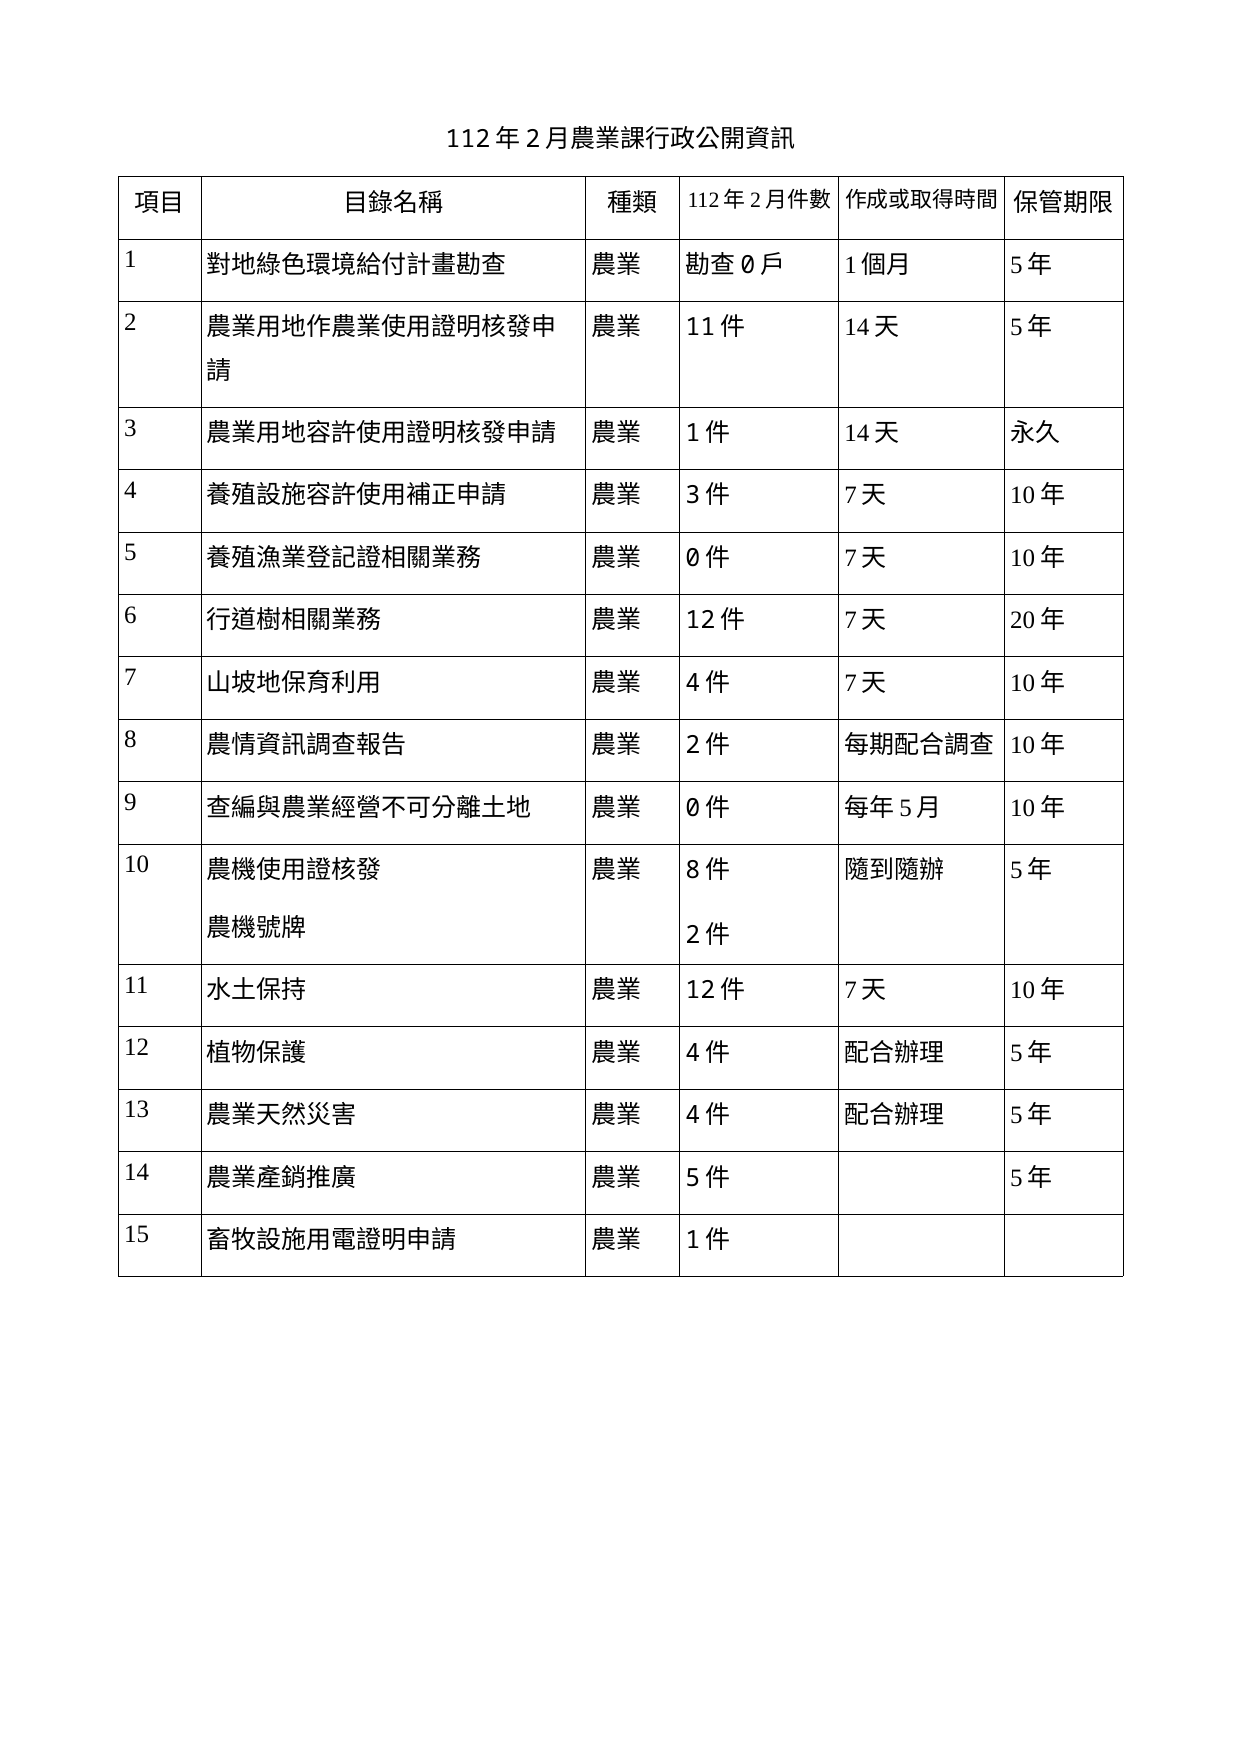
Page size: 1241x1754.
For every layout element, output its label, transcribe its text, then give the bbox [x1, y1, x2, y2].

table_cell 14天 [839, 302, 1004, 407]
table_cell 3 [119, 408, 201, 469]
table_cell 13 [119, 1090, 201, 1151]
table_cell 永久 [1005, 408, 1123, 469]
table_cell 對地綠色環境給付計畫勘查 [202, 240, 585, 301]
table_cell 11件 [680, 302, 838, 407]
table_cell 10年 [1005, 965, 1123, 1026]
table_cell 農業 [586, 595, 679, 656]
table_cell 10年 [1005, 720, 1123, 781]
table_cell 7天 [839, 470, 1004, 532]
table_cell 7天 [839, 533, 1004, 594]
table_header 種類 [586, 177, 679, 238]
table_cell 1件 [680, 1215, 838, 1276]
table_cell 5年 [1005, 845, 1123, 964]
table_cell 農業用地作農業使用證明核發申請 [202, 302, 585, 407]
table_cell 農業 [586, 302, 679, 407]
table_cell 水土保持 [202, 965, 585, 1026]
table_cell 5 [119, 533, 201, 594]
table_cell 12 [119, 1027, 201, 1089]
table_header 保管期限 [1005, 177, 1123, 238]
table_cell 配合辦理 [839, 1090, 1004, 1151]
table_cell 4件 [680, 1090, 838, 1151]
table_cell 農業 [586, 845, 679, 964]
table_cell 2 [119, 302, 201, 407]
table_cell 14天 [839, 408, 1004, 469]
table_cell 隨到隨辦 [839, 845, 1004, 964]
table_cell 每期配合調查 [839, 720, 1004, 781]
table_cell 20年 [1005, 595, 1123, 656]
table_cell 農業 [586, 1152, 679, 1213]
table_header 項目 [119, 177, 201, 238]
table_cell [839, 1152, 1004, 1213]
table_cell 1件 [680, 408, 838, 469]
table_cell 勘查0戶 [680, 240, 838, 301]
table_cell 5年 [1005, 1027, 1123, 1089]
table_cell 查編與農業經營不可分離土地 [202, 782, 585, 843]
table_cell 畜牧設施用電證明申請 [202, 1215, 585, 1276]
table_cell [1005, 1215, 1123, 1276]
table_cell 農業 [586, 1215, 679, 1276]
text 112年2月農業課行政公開資訊 [118, 118, 1122, 154]
table_cell 山坡地保育利用 [202, 657, 585, 719]
table_cell 農業 [586, 240, 679, 301]
table_cell 3件 [680, 470, 838, 532]
table_cell 8件 2件 [680, 845, 838, 964]
table_cell 配合辦理 [839, 1027, 1004, 1089]
table_cell 7天 [839, 595, 1004, 656]
table_cell 10 [119, 845, 201, 964]
table_cell 2件 [680, 720, 838, 781]
table_cell 0件 [680, 782, 838, 843]
table_cell 每年5月 [839, 782, 1004, 843]
table_cell 農機使用證核發 農機號牌 [202, 845, 585, 964]
table_cell 農業 [586, 1090, 679, 1151]
table_cell 15 [119, 1215, 201, 1276]
table_cell 10年 [1005, 657, 1123, 719]
table_cell 5年 [1005, 1090, 1123, 1151]
table_cell 農業 [586, 408, 679, 469]
table_cell 行道樹相關業務 [202, 595, 585, 656]
table_cell 1 [119, 240, 201, 301]
table_cell 農情資訊調查報告 [202, 720, 585, 781]
table_cell 14 [119, 1152, 201, 1213]
table_cell 8 [119, 720, 201, 781]
table_cell [839, 1215, 1004, 1276]
table_cell 養殖設施容許使用補正申請 [202, 470, 585, 532]
table_cell 5年 [1005, 302, 1123, 407]
table_cell 12件 [680, 965, 838, 1026]
table_cell 農業用地容許使用證明核發申請 [202, 408, 585, 469]
table_header 目錄名稱 [202, 177, 585, 238]
table_cell 農業 [586, 1027, 679, 1089]
table_cell 4 [119, 470, 201, 532]
table_cell 6 [119, 595, 201, 656]
table_header 112年2月件數 [680, 177, 838, 238]
table_cell 植物保護 [202, 1027, 585, 1089]
table_cell 農業 [586, 720, 679, 781]
table_cell 農業天然災害 [202, 1090, 585, 1151]
table_cell 4件 [680, 657, 838, 719]
table_cell 農業 [586, 470, 679, 532]
table_cell 7天 [839, 965, 1004, 1026]
table_cell 5年 [1005, 240, 1123, 301]
table_header 作成或取得時間 [839, 177, 1004, 238]
table_cell 農業 [586, 533, 679, 594]
table_cell 4件 [680, 1027, 838, 1089]
table_cell 農業 [586, 965, 679, 1026]
table_cell 9 [119, 782, 201, 843]
table_cell 10年 [1005, 470, 1123, 532]
table_cell 農業產銷推廣 [202, 1152, 585, 1213]
table_cell 1個月 [839, 240, 1004, 301]
table_cell 7天 [839, 657, 1004, 719]
table_cell 養殖漁業登記證相關業務 [202, 533, 585, 594]
table_cell 5年 [1005, 1152, 1123, 1213]
table_cell 12件 [680, 595, 838, 656]
table_cell 5件 [680, 1152, 838, 1213]
table_cell 農業 [586, 782, 679, 843]
table_cell 11 [119, 965, 201, 1026]
table_cell 10年 [1005, 533, 1123, 594]
table_cell 10年 [1005, 782, 1123, 843]
table_cell 0件 [680, 533, 838, 594]
table_cell 7 [119, 657, 201, 719]
table_cell 農業 [586, 657, 679, 719]
